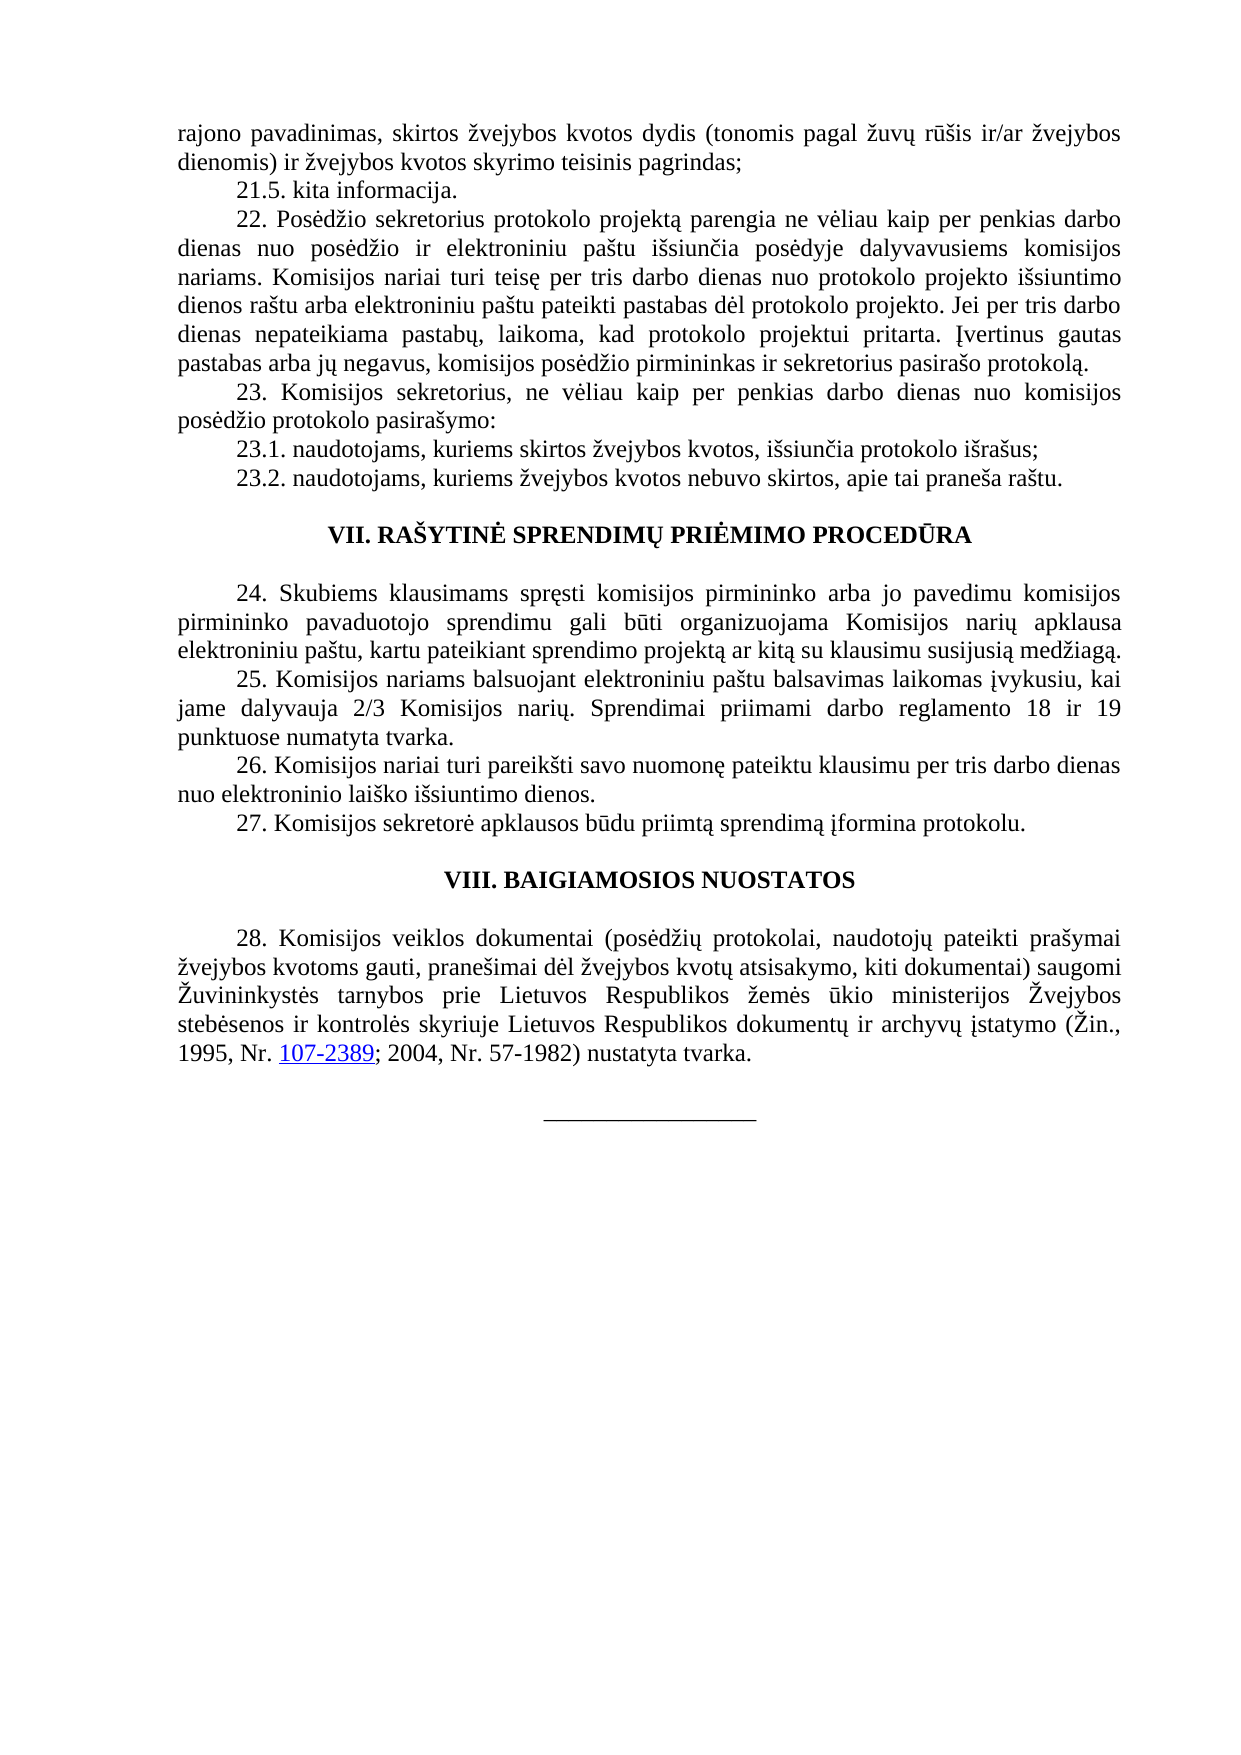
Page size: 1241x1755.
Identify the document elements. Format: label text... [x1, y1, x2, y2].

text rajono pavadinimas, skirtos žvejybos kvotos dydis (tonomis pagal žuvų rūšis ir/ar žvejybos dienomis) ir žvejybos kvotos skyrimo teisinis pagrindas; [177, 118, 1122, 176]
text 26. Komisijos nariai turi pareikšti savo nuomonę pateiktu klausimu per tris darbo dienas nuo elektroninio laiško išsiuntimo dienos. [177, 751, 1122, 808]
text 22. Posėdžio sekretorius protokolo projektą parengia ne vėliau kaip per penkias darbo dienas nuo posėdžio ir elektroniniu paštu išsiunčia posėdyje dalyvavusiems komisijos nariams. Komisijos nariai turi teisę per tris darbo dienas nuo protokolo projekto išsiuntimo dienos raštu arba elektroniniu paštu pateikti pastabas dėl protokolo projekto. Jei per tris darbo dienas nepateikiama pastabų, laikoma, kad protokolo projektui pritarta. Įvertinus gautas pastabas arba jų negavus, komisijos posėdžio pirmininkas ir sekretorius pasirašo protokolą. [177, 204, 1122, 377]
text 28. Komisijos veiklos dokumentai (posėdžių protokolai, naudotojų pateikti prašymai žvejybos kvotoms gauti, pranešimai dėl žvejybos kvotų atsisakymo, kiti dokumentai) saugomi Žuvininkystės tarnybos prie Lietuvos Respublikos žemės ūkio ministerijos Žvejybos stebėsenos ir kontrolės skyriuje Lietuvos Respublikos dokumentų ir archyvų įstatymo (Žin., 1995, Nr. 107-2389; 2004, Nr. 57-1982) nustatyta tvarka. [177, 923, 1122, 1067]
text 23.1. naudotojams, kuriems skirtos žvejybos kvotos, išsiunčia protokolo išrašus; [177, 434, 1122, 463]
text _________________ [177, 1096, 1122, 1124]
text 25. Komisijos nariams balsuojant elektroniniu paštu balsavimas laikomas įvykusiu, kai jame dalyvauja 2/3 Komisijos narių. Sprendimai priimami darbo reglamento 18 ir 19 punktuose numatyta tvarka. [177, 664, 1122, 751]
text 23.2. naudotojams, kuriems žvejybos kvotos nebuvo skirtos, apie tai praneša raštu. [177, 463, 1122, 492]
text VIII. BAIGIAMOSIOS NUOSTATOS [177, 866, 1122, 894]
text 24. Skubiems klausimams spręsti komisijos pirmininko arba jo pavedimu komisijos pirmininko pavaduotojo sprendimu gali būti organizuojama Komisijos narių apklausa elektroniniu paštu, kartu pateikiant sprendimo projektą ar kitą su klausimu susijusią medžiagą. [177, 578, 1122, 664]
text 27. Komisijos sekretorė apklausos būdu priimtą sprendimą įformina protokolu. [177, 808, 1122, 837]
text 21.5. kita informacija. [177, 176, 1122, 204]
text VII. RAŠYTINĖ SPRENDIMŲ PRIĖMIMO PROCEDŪRA [177, 521, 1122, 549]
text 23. Komisijos sekretorius, ne vėliau kaip per penkias darbo dienas nuo komisijos posėdžio protokolo pasirašymo: [177, 377, 1122, 434]
